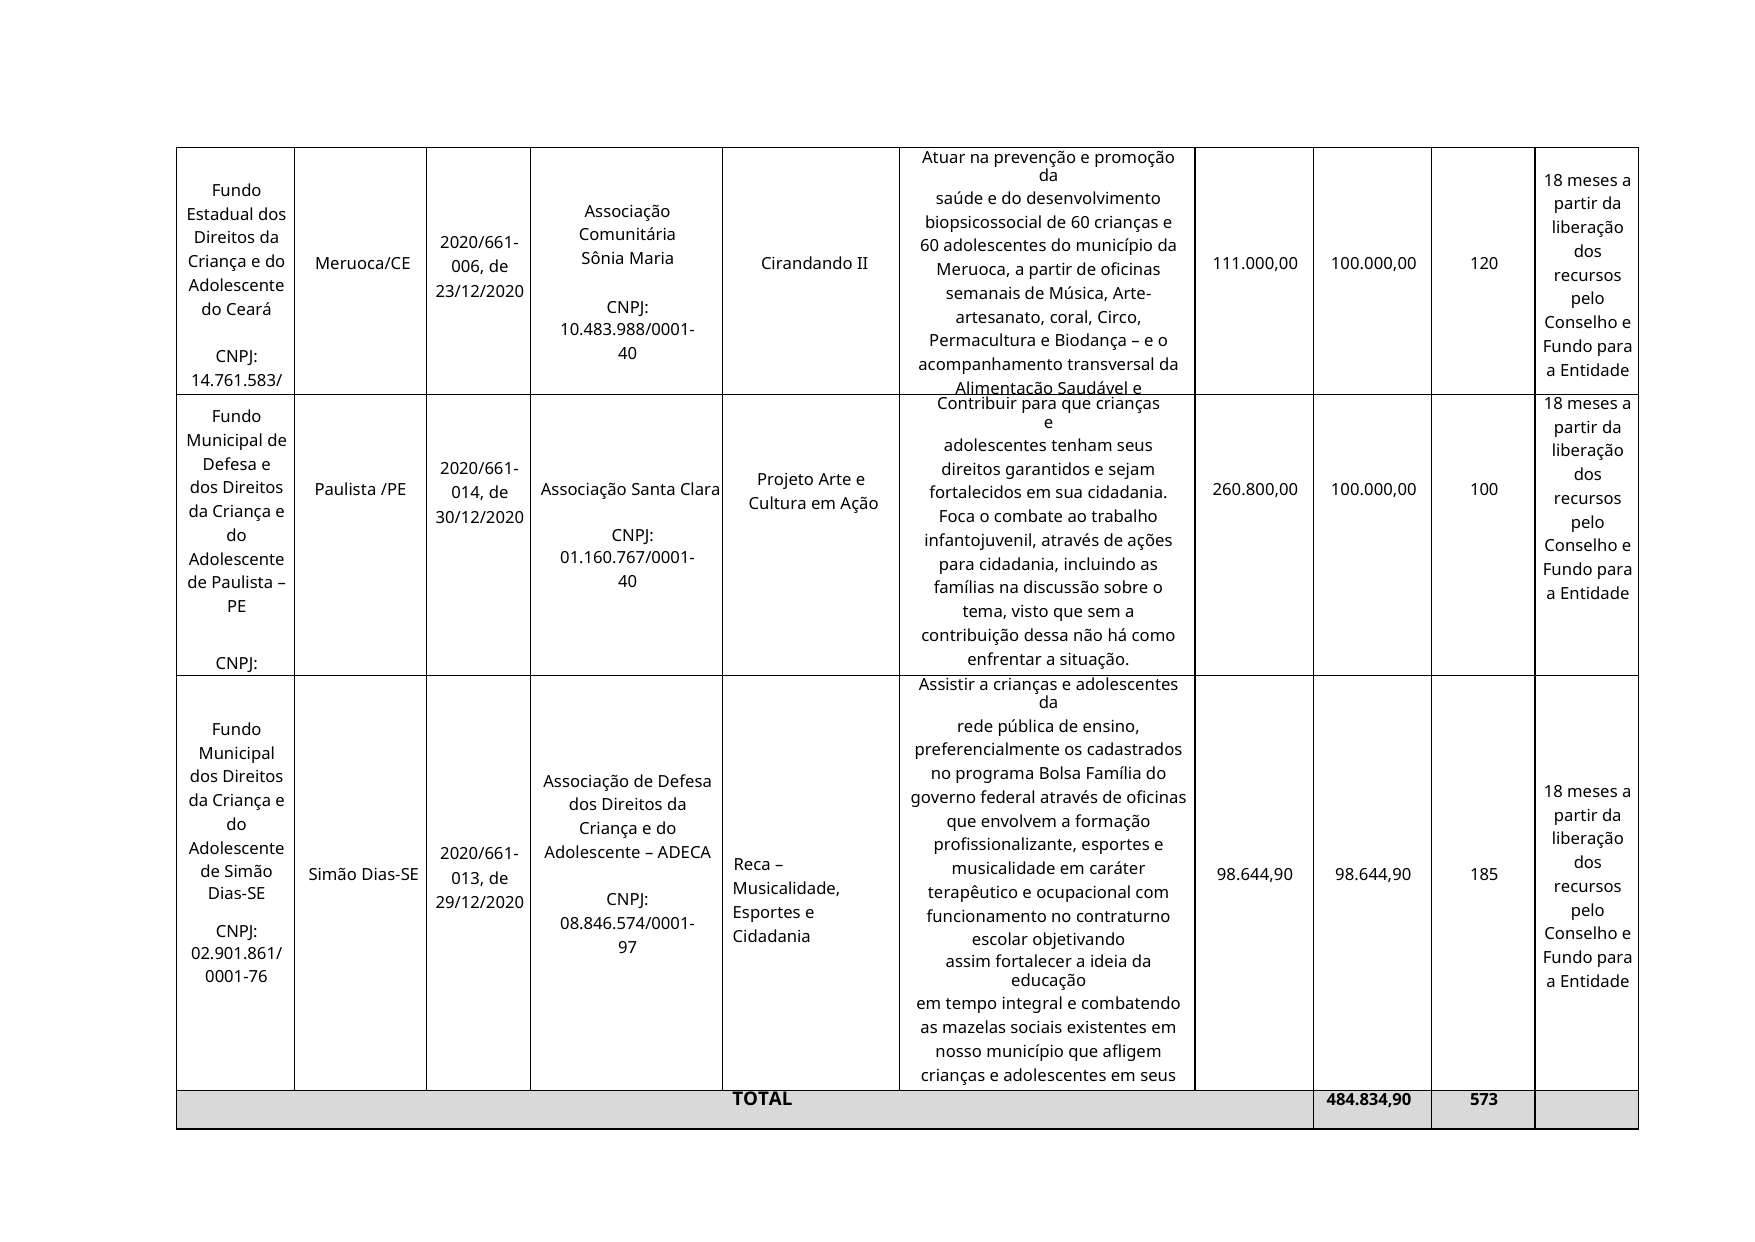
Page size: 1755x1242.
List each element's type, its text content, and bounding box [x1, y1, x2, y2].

table_header 111.000,00 [1196, 148, 1313, 394]
table_cell 100 [1432, 395, 1534, 675]
table_cell 18 meses a partir da liberação dos recursos pelo Conselho e Fundo para a Entidade [1536, 676, 1638, 1089]
table_header Cirandando II [723, 148, 899, 394]
table_cell 185 [1432, 676, 1534, 1089]
table_cell 18 meses a partir da liberação dos recursos pelo Conselho e Fundo para a Entidade [1536, 395, 1638, 675]
table_cell [1536, 1091, 1638, 1128]
table_cell 573 [1432, 1091, 1534, 1128]
table_header 120 [1432, 148, 1534, 394]
table_cell 98.644,90 [1314, 676, 1431, 1089]
table_cell Associação de Defesa dos Direitos da Criança e do Adolescente – ADECA CNPJ: 08.846.574/0001-97 [531, 676, 722, 1089]
table_header Fundo Estadual dos Direitos da Criança e do Adolescente do Ceará CNPJ: 14.761.583/0001-88 [177, 148, 294, 394]
table_cell Reca – Musicalidade, Esportes e Cidadania [723, 676, 899, 1089]
table_cell Fundo Municipal dos Direitos da Criança e do Adolescente de Simão Dias-SE CNPJ: 02.901.861/0001-76 [177, 676, 294, 1089]
table_cell 2020/661- 013, de 29/12/2020 [427, 676, 530, 1089]
table_cell Simão Dias-SE [295, 676, 426, 1089]
table_cell 2020/661- 014, de 30/12/2020 [427, 395, 530, 675]
table_cell Associação Santa Clara CNPJ: 01.160.767/0001-40 [531, 395, 722, 675]
table_cell 484.834,90 [1314, 1091, 1431, 1128]
table_cell 260.800,00 [1196, 395, 1313, 675]
table_header 2020/661- 006, de 23/12/2020 [427, 148, 530, 394]
table_cell Projeto Arte e Cultura em Ação [723, 395, 899, 675]
table_header Meruoca/CE [295, 148, 426, 394]
table_header 100.000,00 [1314, 148, 1431, 394]
table_cell Paulista /PE [295, 395, 426, 675]
table_cell Fundo Municipal de Defesa e dos Direitos da Criança e do Adolescente de Paulista – PE CNPJ: 02.338.588/0001-13 [177, 395, 294, 675]
table_header Atuar na prevenção e promoção da saúde e do desenvolvimento biopsicossocial de 60 crianças e 60 adolescentes do município da Meruoca, a partir de oficinas semanais de Música, Arte- artesanato, coral, Circo, Permacultura e Biodança – e o acompanhamento transversal da Alimentação Saudável e Educação Biocêntrica. [900, 148, 1194, 394]
table_cell 100.000,00 [1314, 395, 1431, 675]
table_cell TOTAL [177, 1091, 1313, 1128]
table_header Associação Comunitária Sônia Maria CNPJ: 10.483.988/0001-40 [531, 148, 722, 394]
table_cell 98.644,90 [1196, 676, 1313, 1089]
table_cell Contribuir para que crianças e adolescentes tenham seus direitos garantidos e sejam fortalecidos em sua cidadania. Foca o combate ao trabalho infantojuvenil, através de ações para cidadania, incluindo as famílias na discussão sobre o tema, visto que sem a contribuição dessa não há como enfrentar a situação. [900, 395, 1194, 675]
table_header 18 meses a partir da liberação dos recursos pelo Conselho e Fundo para a Entidade [1536, 148, 1638, 394]
table_cell Assistir a crianças e adolescentes da rede pública de ensino, preferencialmente os cadastrados no programa Bolsa Família do governo federal através de oficinas que envolvem a formação profissionalizante, esportes e musicalidade em caráter terapêutico e ocupacional com funcionamento no contraturno escolar objetivando assim fortalecer a ideia da educação em tempo integral e combatendo as mazelas sociais existentes em nosso município que afligem crianças e adolescentes em seus horários ociosos tipo: envolvimento com drogas, álcool, gravidez na adolescência, trabalho infantil, prostituição infantojuvenil. [900, 676, 1194, 1089]
